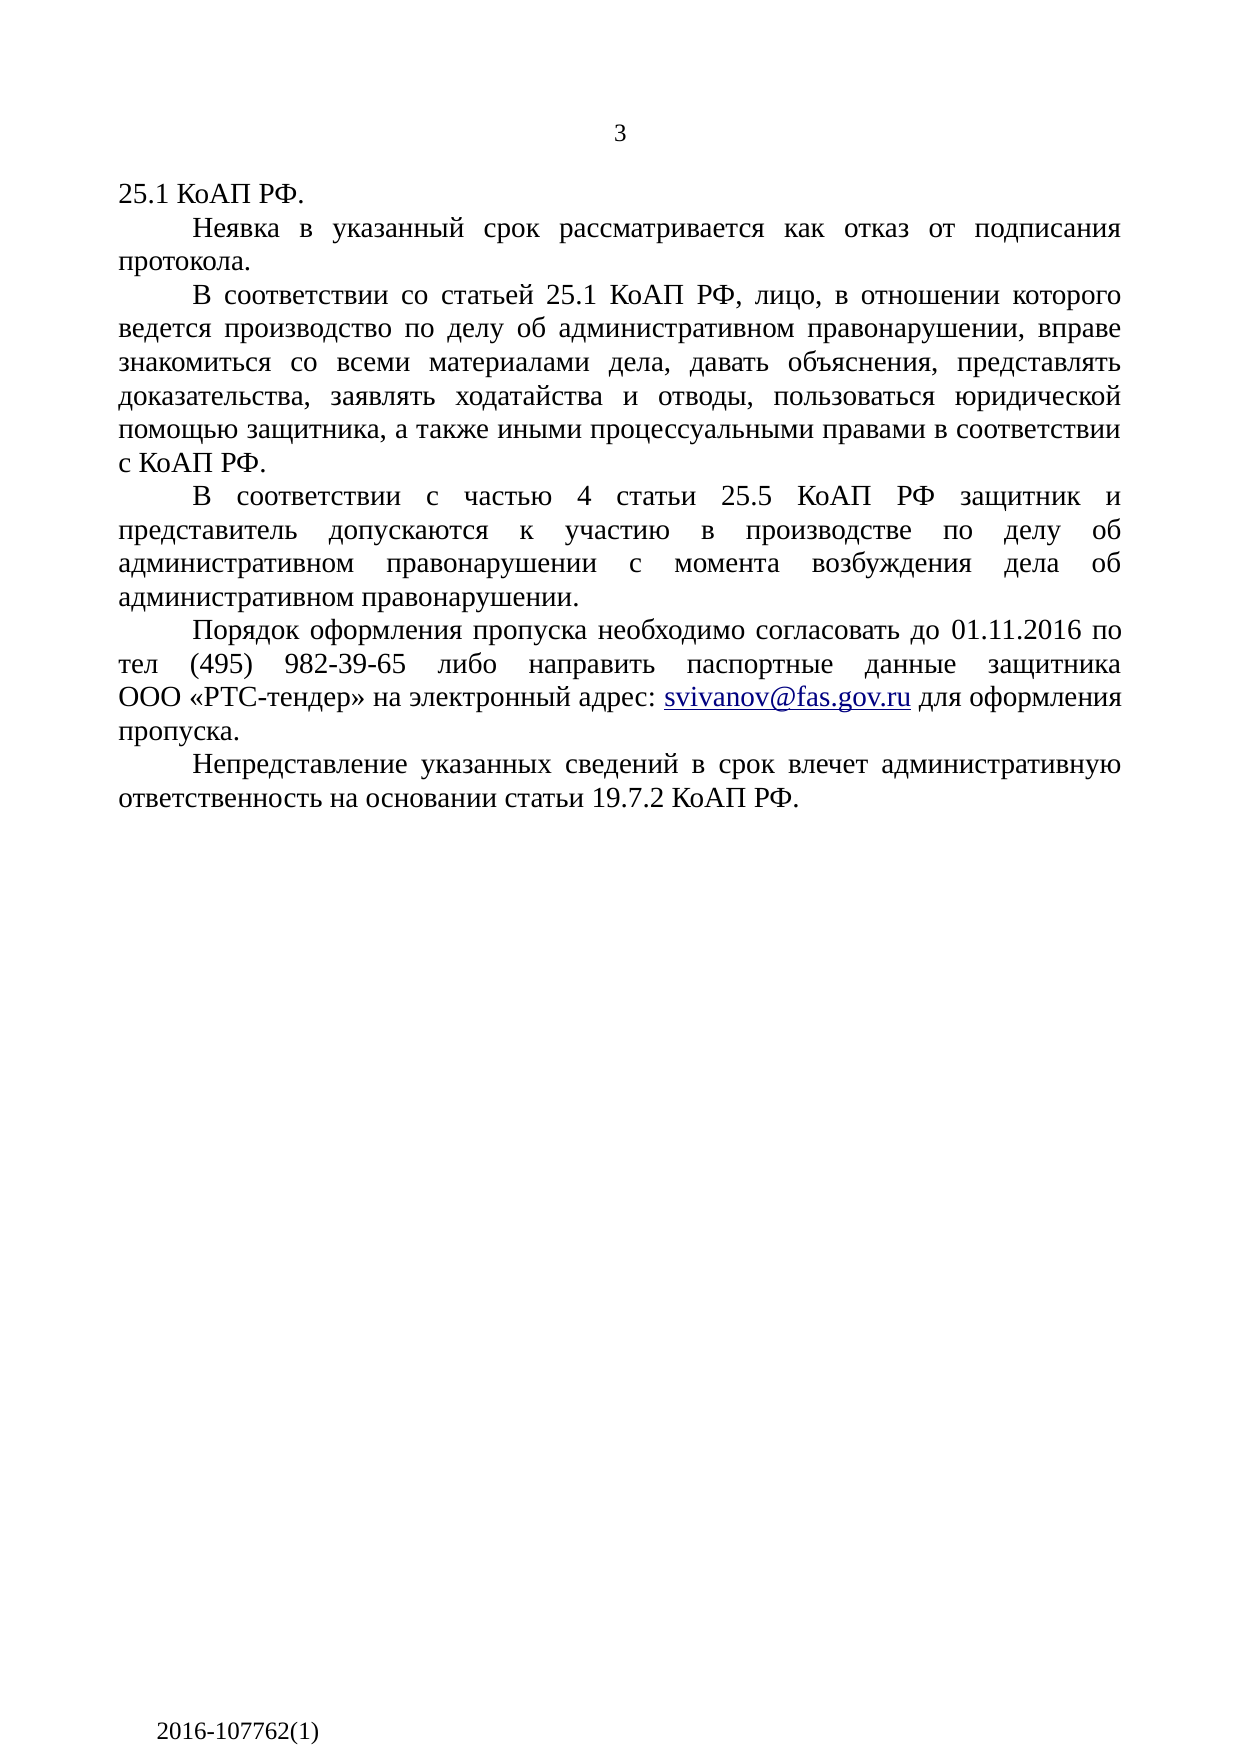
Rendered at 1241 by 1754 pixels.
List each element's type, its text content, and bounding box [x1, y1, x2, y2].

text Непредставление указанных сведений в срок влечет административную ответственность на основании статьи 19.7.2 КоАП РФ. [118, 747, 1122, 814]
text Неявка в указанный срок рассматривается как отказ от подписания протокола. [118, 210, 1122, 277]
text Порядок оформления пропуска необходимо согласовать до 01.11.2016 по тел (495) 982-39-65 либо направить паспортные данные защитника ООО «РТС-тендер» на электронный адрес: svivanov@fas.gov.ru для оформления пропуска. [118, 612, 1122, 747]
text В соответствии со статьей 25.1 КоАП РФ, лицо, в отношении которого ведется производство по делу об административном правонарушении, вправе знакомиться со всеми материалами дела, давать объяснения, представлять доказательства, заявлять ходатайства и отводы, пользоваться юридической помощью защитника, а также иными процессуальными правами в соответствии с КоАП РФ. [118, 277, 1122, 478]
text В соответствии с частью 4 статьи 25.5 КоАП РФ защитник и представитель допускаются к участию в производстве по делу об административном правонарушении с момента возбуждения дела об административном правонарушении. [118, 478, 1122, 612]
text 25.1 КоАП РФ. [118, 176, 1122, 210]
